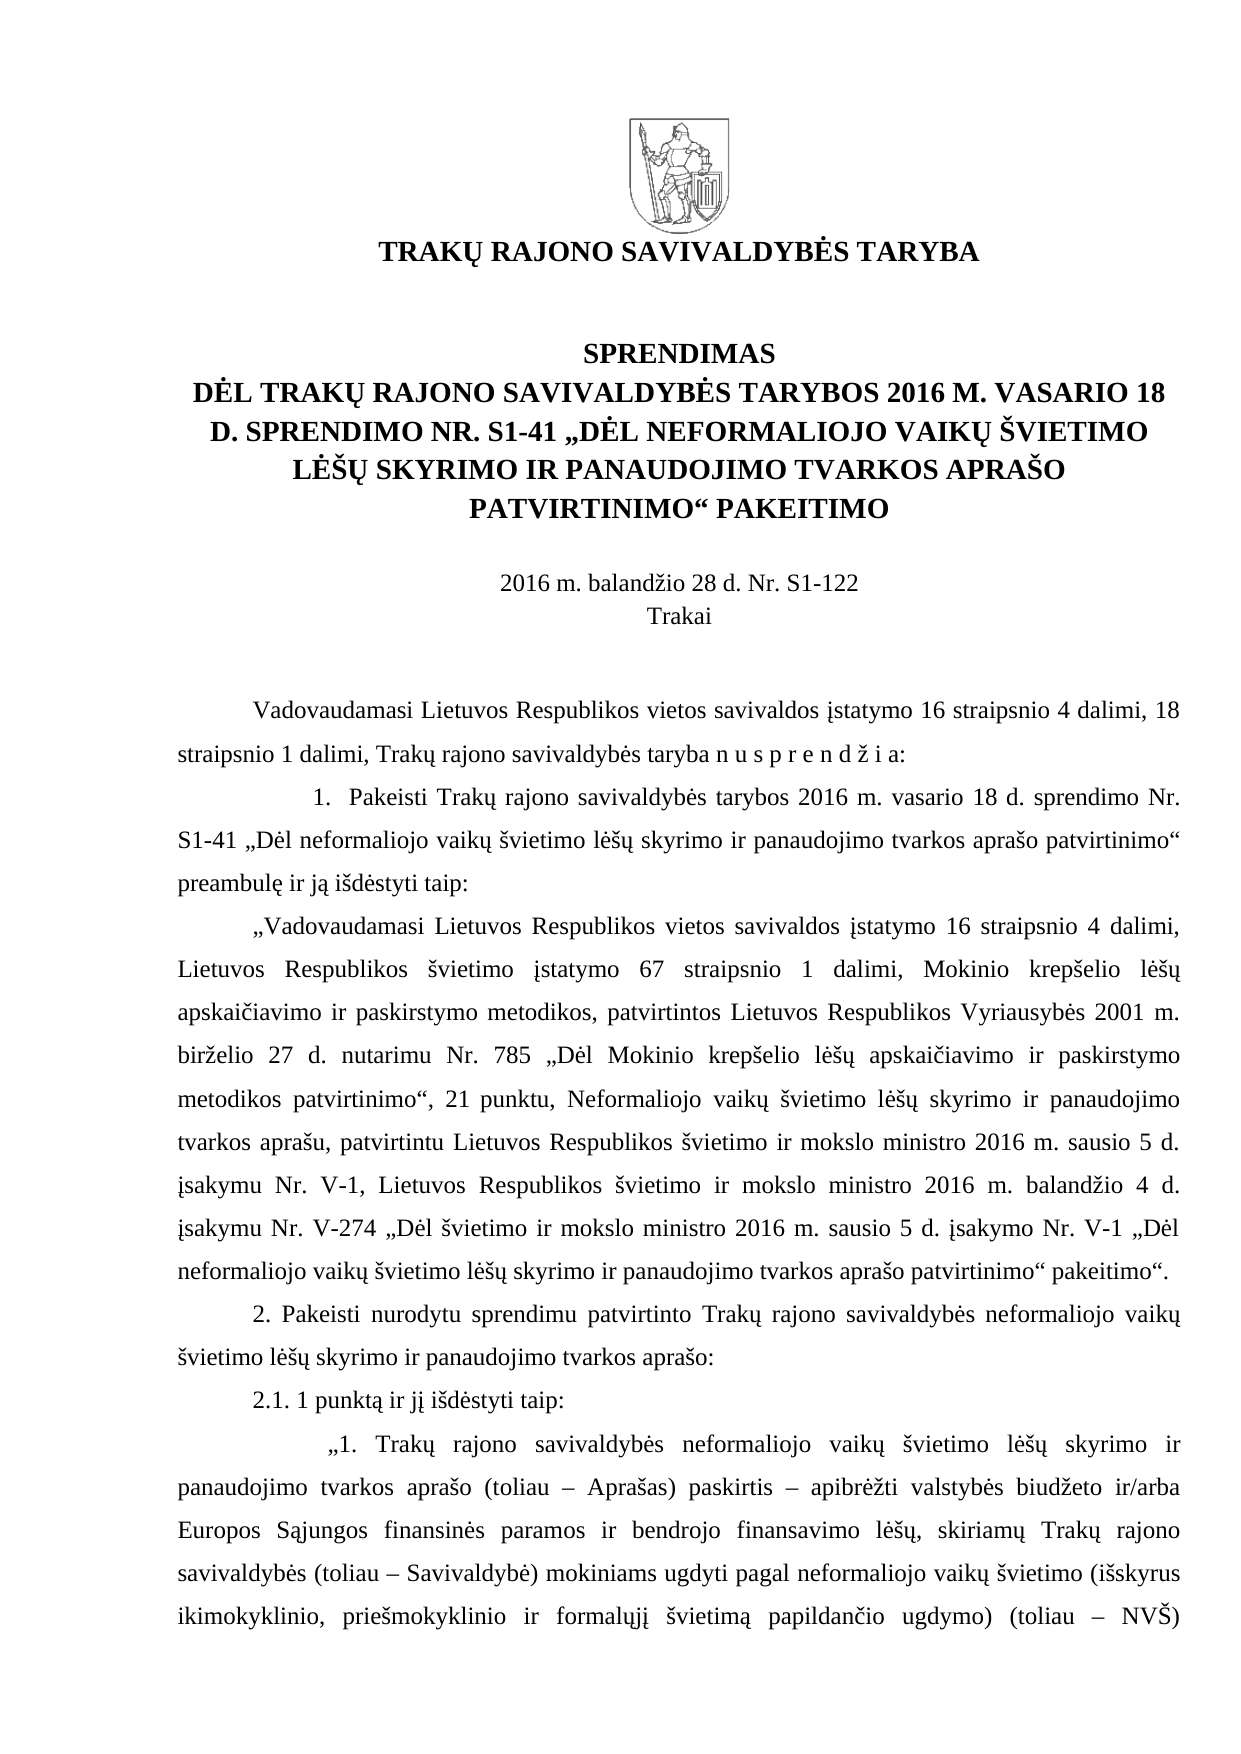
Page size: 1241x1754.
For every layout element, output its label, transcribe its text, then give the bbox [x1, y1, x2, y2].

text 2. Pakeisti nurodytu sprendimu patvirtinto Trakų rajono savivaldybės neformaliojo vaikų švietimo lėšų skyrimo ir panaudojimo tvarkos aprašo: [177, 1299, 1181, 1371]
text 2016 m. balandžio 28 d. Nr. S1-122 [177, 568, 1181, 597]
text DĖL TRAKŲ RAJONO SAVIVALDYBĖS TARYBOS 2016 M. VASARIO 18 D. SPRENDIMO NR. S1-41 „DĖL NEFORMALIOJO VAIKŲ ŠVIETIMO LĖŠŲ SKYRIMO IR PANAUDOJIMO TVARKOS APRAŠO PATVIRTINIMO“ PAKEITIMO [177, 375, 1181, 524]
text „Vadovaudamasi Lietuvos Respublikos vietos savivaldos įstatymo 16 straipsnio 4 dalimi, Lietuvos Respublikos švietimo įstatymo 67 straipsnio 1 dalimi, Mokinio krepšelio lėšų apskaičiavimo ir paskirstymo metodikos, patvirtintos Lietuvos Respublikos Vyriausybės 2001 m. birželio 27 d. nutarimu Nr. 785 „Dėl Mokinio krepšelio lėšų apskaičiavimo ir paskirstymo metodikos patvirtinimo“, 21 punktu, Neformaliojo vaikų švietimo lėšų skyrimo ir panaudojimo tvarkos aprašu, patvirtintu Lietuvos Respublikos švietimo ir mokslo ministro 2016 m. sausio 5 d. įsakymu Nr. V-1, Lietuvos Respublikos švietimo ir mokslo ministro 2016 m. balandžio 4 d. įsakymu Nr. V-274 „Dėl švietimo ir mokslo ministro 2016 m. sausio 5 d. įsakymo Nr. V-1 „Dėl neformaliojo vaikų švietimo lėšų skyrimo ir panaudojimo tvarkos aprašo patvirtinimo“ pakeitimo“. [177, 911, 1181, 1285]
text Trakai [177, 601, 1181, 629]
text 1. Pakeisti Trakų rajono savivaldybės tarybos 2016 m. vasario 18 d. sprendimo Nr. S1-41 „Dėl neformaliojo vaikų švietimo lėšų skyrimo ir panaudojimo tvarkos aprašo patvirtinimo“ preambulę ir ją išdėstyti taip: [177, 782, 1181, 897]
text SPRENDIMAS [177, 337, 1181, 370]
text Vadovaudamasi Lietuvos Respublikos vietos savivaldos įstatymo 16 straipsnio 4 dalimi, 18 straipsnio 1 dalimi, Trakų rajono savivaldybės taryba n u s p r e n d ž i a: [177, 696, 1181, 767]
text TRAKŲ RAJONO SAVIVALDYBĖS TARYBA [177, 234, 1181, 267]
text „1. Trakų rajono savivaldybės neformaliojo vaikų švietimo lėšų skyrimo ir panaudojimo tvarkos aprašo (toliau – Aprašas) paskirtis – apibrėžti valstybės biudžeto ir/arba Europos Sąjungos finansinės paramos ir bendrojo finansavimo lėšų, skiriamų Trakų rajono savivaldybės (toliau – Savivaldybė) mokiniams ugdyti pagal neformaliojo vaikų švietimo (išskyrus ikimokyklinio, priešmokyklinio ir formalųjį švietimą papildančio ugdymo) (toliau – NVŠ) [177, 1429, 1181, 1630]
text 2.1. 1 punktą ir jį išdėstyti taip: [177, 1386, 1181, 1414]
